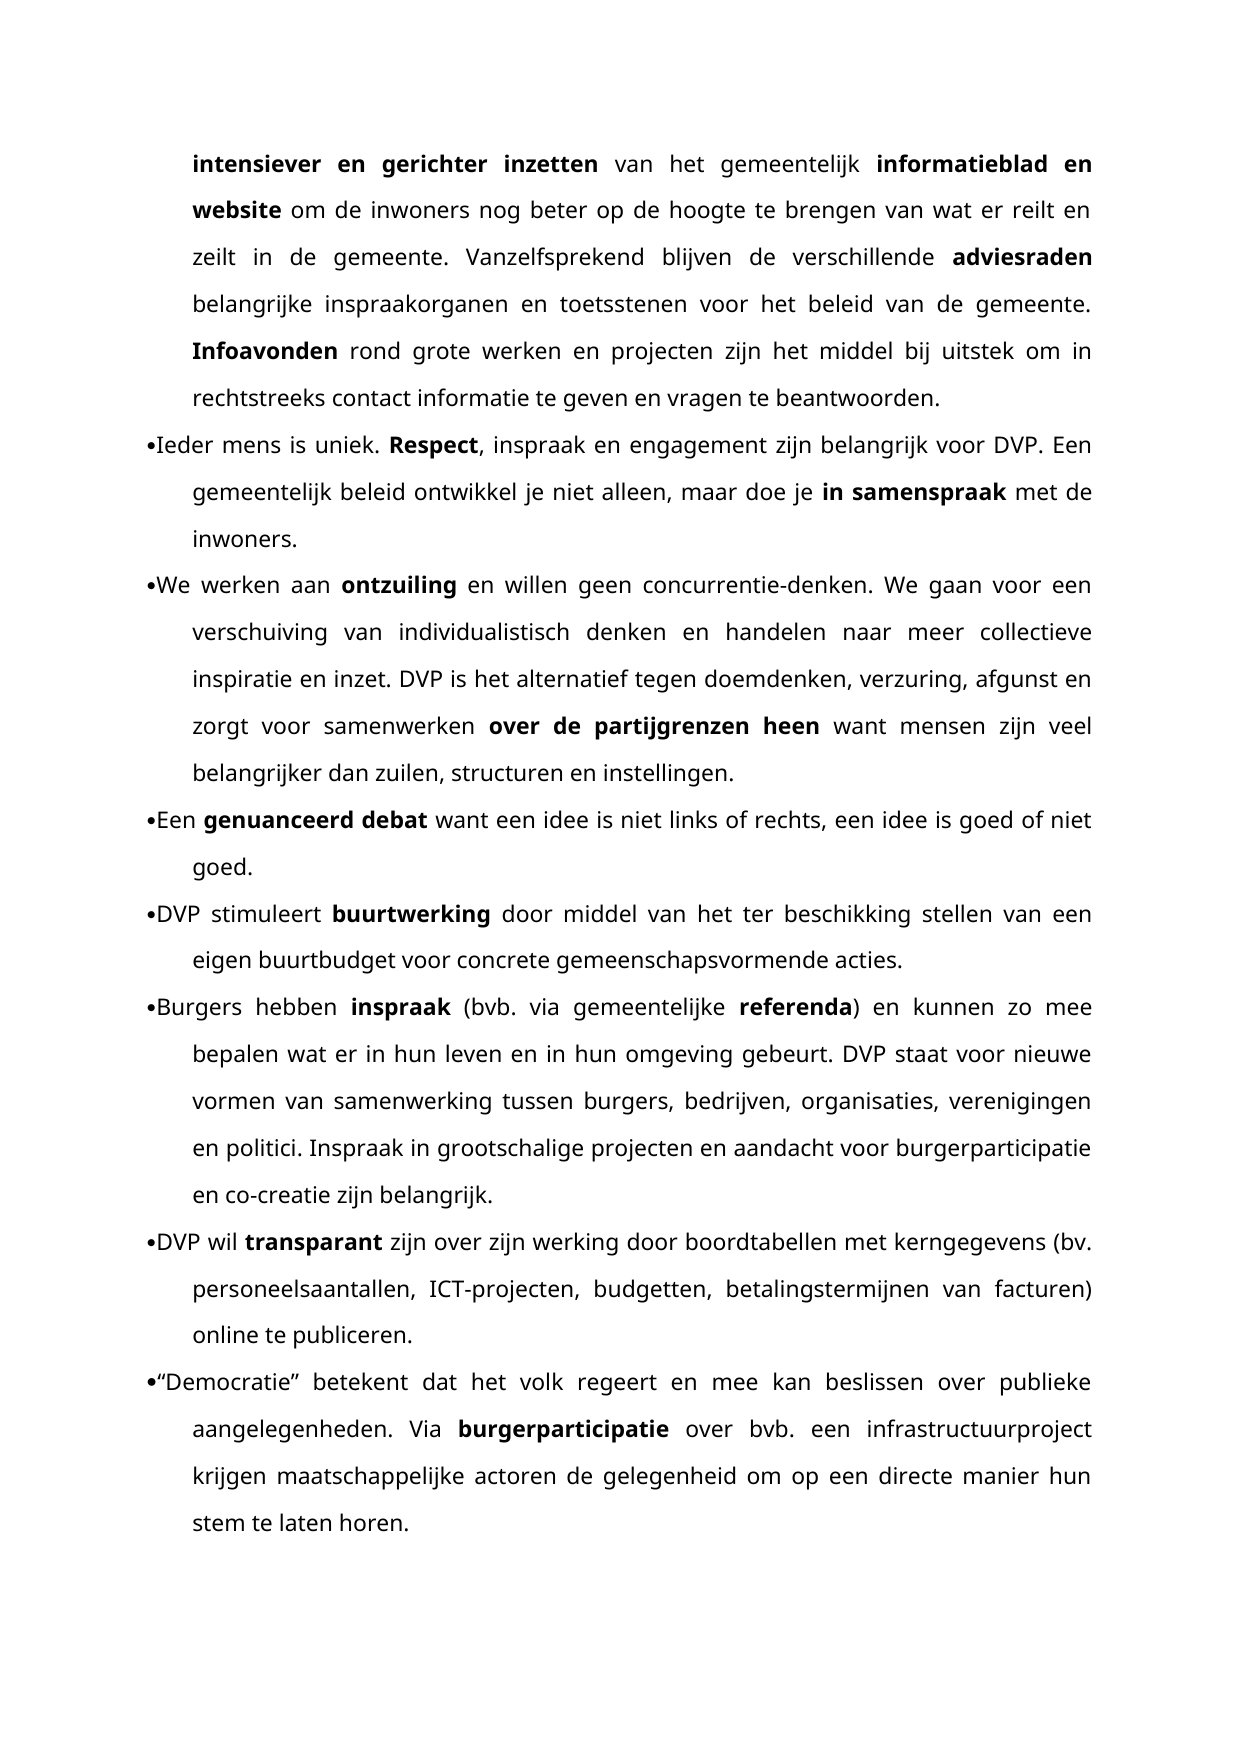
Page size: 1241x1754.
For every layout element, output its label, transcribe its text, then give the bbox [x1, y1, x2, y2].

list intensiever en gerichter inzetten van het gemeentelijk informatieblad en website om de inwoners nog beter op de hoogte te brengen van wat er reilt en zeilt in de gemeente. Vanzelfsprekend blijven de verschillende adviesraden belangrijke inspraakorganen en toetsstenen voor het beleid van de gemeente. Infoavonden rond grote werken en projecten zijn het middel bij uitstek om in rechtstreeks contact informatie te geven en vragen te beantwoorden. [148, 148, 1093, 413]
list DVP stimuleert buurtwerking door middel van het ter beschikking stellen van een eigen buurtbudget voor concrete gemeenschapsvormende acties. [148, 898, 1093, 976]
list “Democratie” betekent dat het volk regeert en mee kan beslissen over publieke aangelegenheden. Via burgerparticipatie over bvb. een infrastructuurproject krijgen maatschappelijke actoren de gelegenheid om op een directe manier hun stem te laten horen. [148, 1366, 1093, 1538]
list Een genuanceerd debat want een idee is niet links of rechts, een idee is goed of niet goed. [148, 804, 1093, 882]
list Burgers hebben inspraak (bvb. via gemeentelijke referenda) en kunnen zo mee bepalen wat er in hun leven en in hun omgeving gebeurt. DVP staat voor nieuwe vormen van samenwerking tussen burgers, bedrijven, organisaties, verenigingen en politici. Inspraak in grootschalige projecten en aandacht voor burgerparticipatie en co-creatie zijn belangrijk. [148, 991, 1093, 1210]
list We werken aan ontzuiling en willen geen concurrentie-denken. We gaan voor een verschuiving van individualistisch denken en handelen naar meer collectieve inspiratie en inzet. DVP is het alternatief tegen doemdenken, verzuring, afgunst en zorgt voor samenwerken over de partijgrenzen heen want mensen zijn veel belangrijker dan zuilen, structuren en instellingen. [148, 569, 1093, 788]
list DVP wil transparant zijn over zijn werking door boordtabellen met kerngegevens (bv. personeelsaantallen, ICT-projecten, budgetten, betalingstermijnen van facturen) online te publiceren. [148, 1226, 1093, 1351]
list Ieder mens is uniek. Respect, inspraak en engagement zijn belangrijk voor DVP. Een gemeentelijk beleid ontwikkel je niet alleen, maar doe je in samenspraak met de inwoners. [148, 429, 1093, 554]
